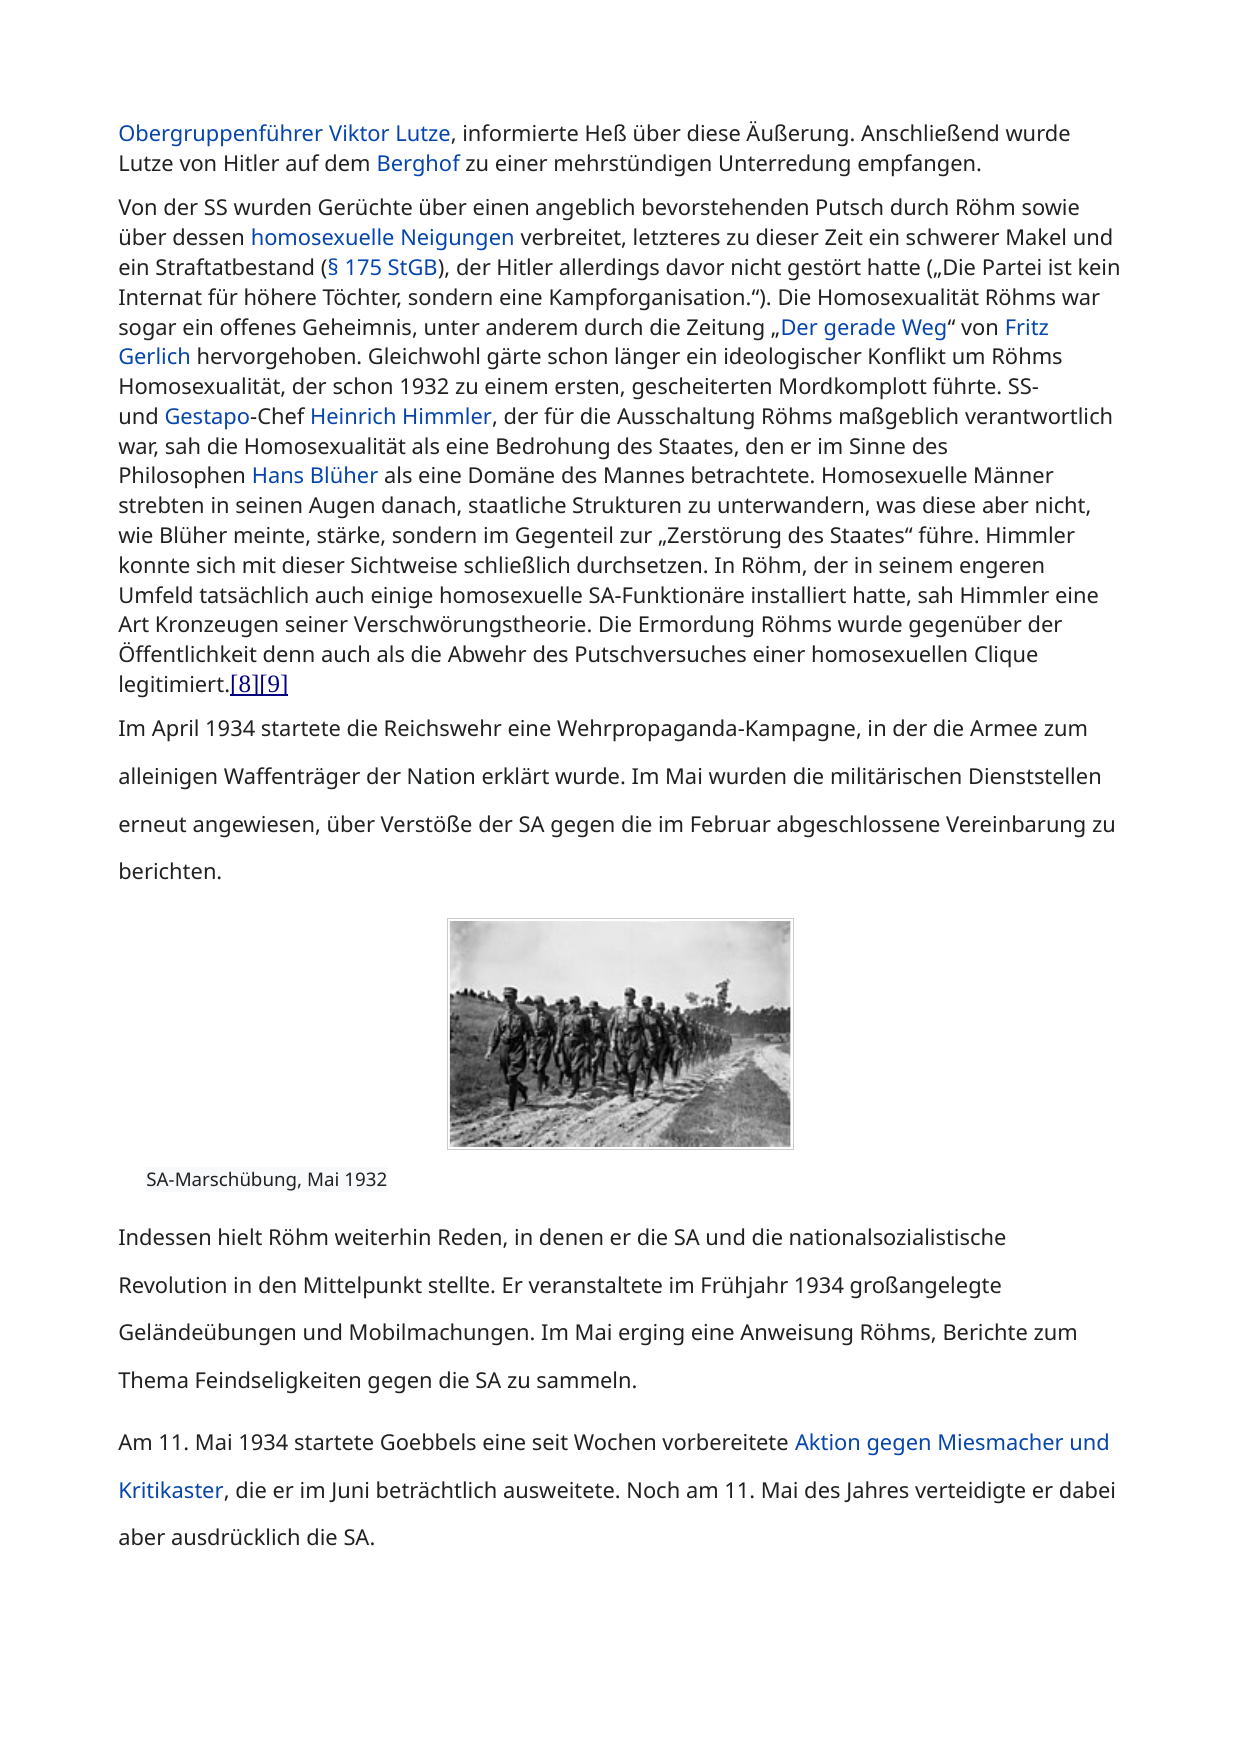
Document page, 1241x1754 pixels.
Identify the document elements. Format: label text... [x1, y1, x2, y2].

text Indessen hielt Röhm weiterhin Reden, in denen er die SA und die nationalsozialistische Revolution in den Mittelpunkt stellte. Er veranstaltete im Frühjahr 1934 großangelegte Geländeübungen und Mobilmachungen. Im Mai erging eine Anweisung Röhms, Berichte zum Thema Feindseligkeiten gegen die SA zu sammeln. [118, 1222, 1122, 1395]
text Obergruppenführer Viktor Lutze, informierte Heß über diese Äußerung. Anschließend wurde Lutze von Hitler auf dem Berghof zu einer mehrstündigen Unterredung empfangen. [118, 118, 1122, 178]
text Von der SS wurden Gerüchte über einen angeblich bevorstehenden Putsch durch Röhm sowie über dessen homosexuelle Neigungen verbreitet, letzteres zu dieser Zeit ein schwerer Makel und ein Straftatbestand (§ 175 StGB), der Hitler allerdings davor nicht gestört hatte („Die Partei ist kein Internat für höhere Töchter, sondern eine Kampforganisation.“). Die Homosexualität Röhms war sogar ein offenes Geheimnis, unter anderem durch die Zeitung „Der gerade Weg“ von Fritz Gerlich hervorgehoben. Gleichwohl gärte schon länger ein ideologischer Konflikt um Röhms Homosexualität, der schon 1932 zu einem ersten, gescheiterten Mordkomplott führte. SS- und Gestapo-Chef Heinrich Himmler, der für die Ausschaltung Röhms maßgeblich verantwortlich war, sah die Homosexualität als eine Bedrohung des Staates, den er im Sinne des Philosophen Hans Blüher als eine Domäne des Mannes betrachtete. Homosexuelle Männer strebten in seinen Augen danach, staatliche Strukturen zu unterwandern, was diese aber nicht, wie Blüher meinte, stärke, sondern im Gegenteil zur „Zerstörung des Staates“ führe. Himmler konnte sich mit dieser Sichtweise schließlich durchsetzen. In Röhm, der in seinem engeren Umfeld tatsächlich auch einige homosexuelle SA-Funktionäre installiert hatte, sah Himmler eine Art Kronzeugen seiner Verschwörungstheorie. Die Ermordung Röhms wurde gegenüber der Öffentlichkeit denn auch als die Abwehr des Putschversuches einer homosexuellen Clique legitimiert.[8][9] [118, 192, 1122, 699]
text Im April 1934 startete die Reichswehr eine Wehrpropaganda-Kampagne, in der die Armee zum alleinigen Waffenträger der Nation erklärt wurde. Im Mai wurden die militärischen Dienststellen erneut angewiesen, über Verstöße der SA gegen die im Februar abgeschlossene Vereinbarung zu berichten. [118, 713, 1122, 886]
text SA-Marschübung, Mai 1932 [123, 1167, 1122, 1192]
text Am 11. Mai 1934 startete Goebbels eine seit Wochen vorbereitete Aktion gegen Miesmacher und Kritikaster, die er im Juni beträchtlich ausweitete. Noch am 11. Mai des Jahres verteidigte er dabei aber ausdrücklich die SA. [118, 1427, 1122, 1552]
picture [449, 921, 791, 1147]
